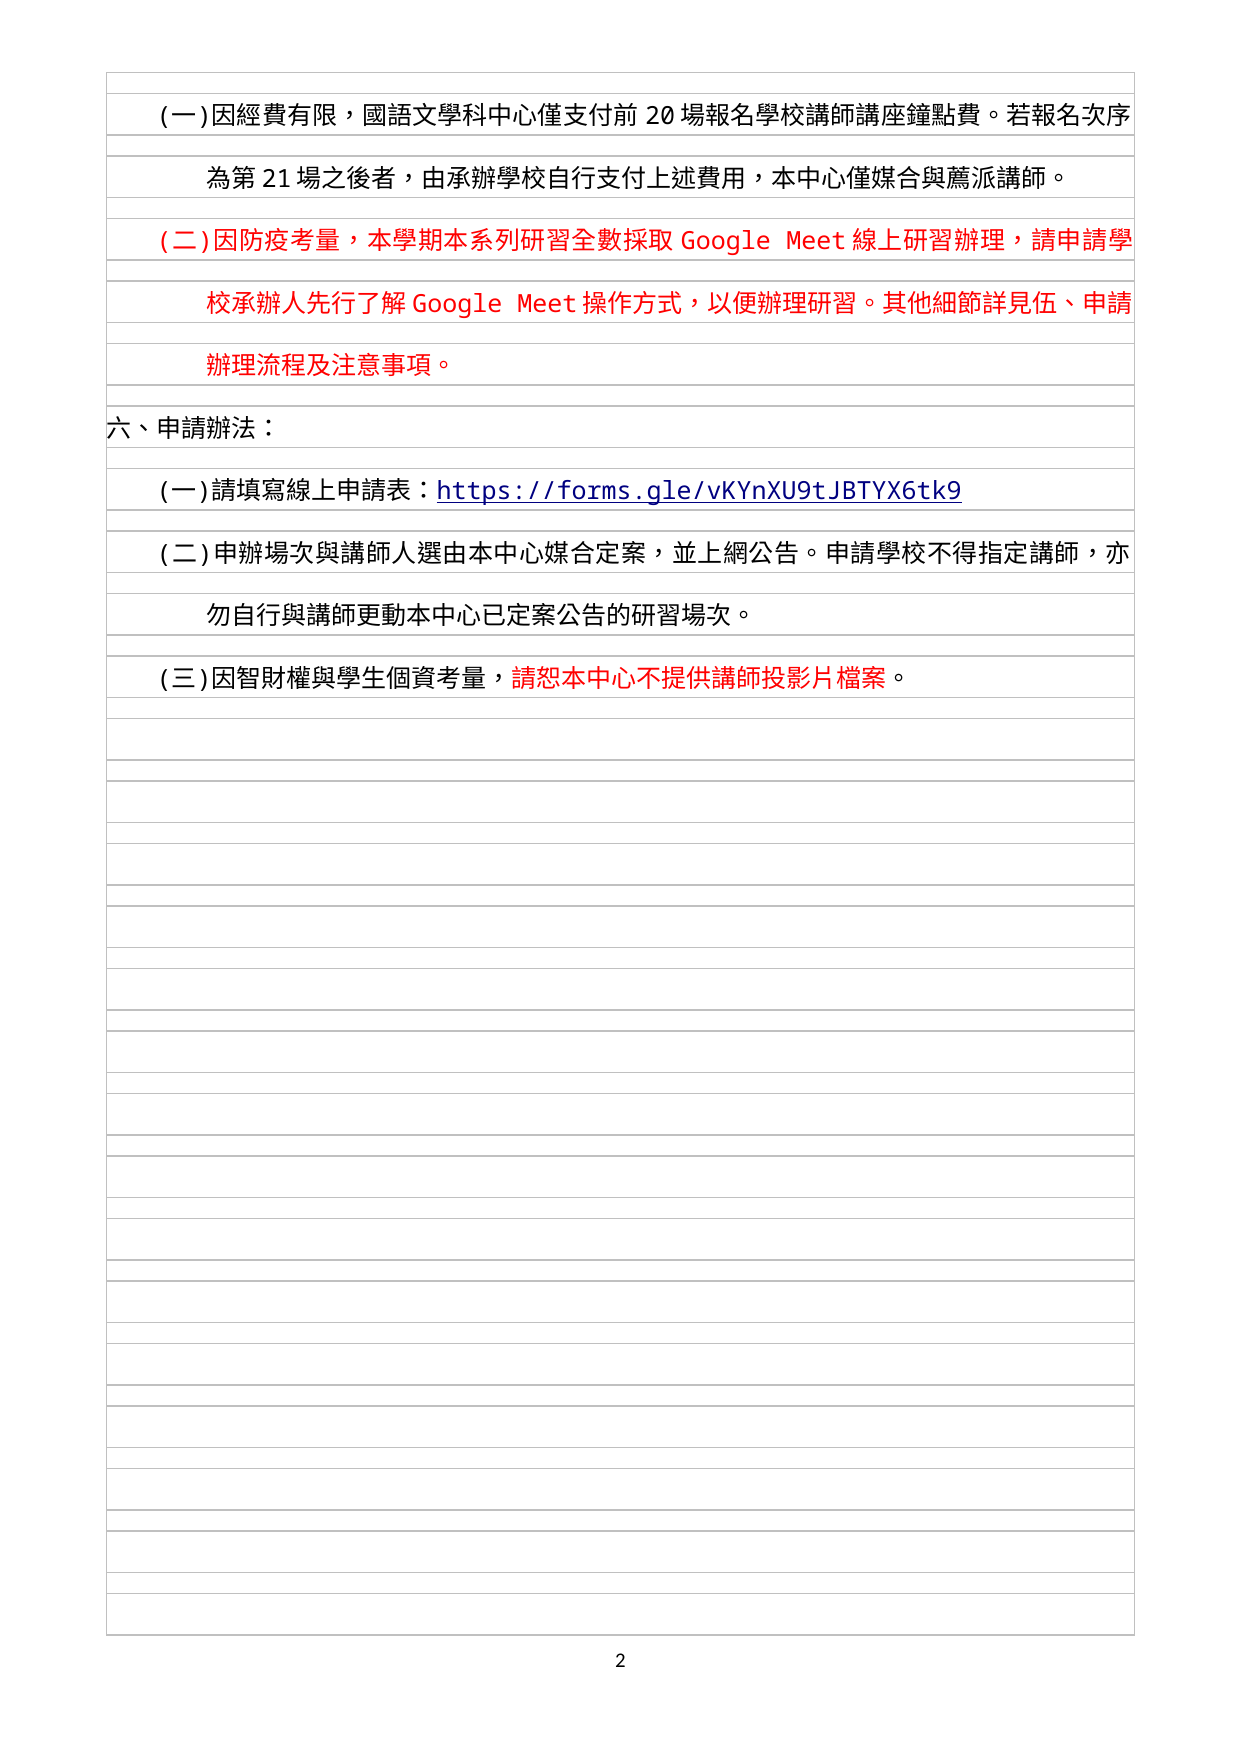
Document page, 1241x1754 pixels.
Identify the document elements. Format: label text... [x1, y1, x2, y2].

text (二)因防疫考量，本學期本系列研習全數採取Google Meet線上研習辦理，請申請學 [156, 219, 1134, 259]
text (一)因經費有限，國語文學科中心僅支付前20場報名學校講師講座鐘點費。若報名次序 [156, 94, 1134, 134]
text [156, 573, 1134, 593]
text [156, 198, 1134, 218]
text [156, 448, 1134, 468]
text 為第21場之後者，由承辦學校自行支付上述費用，本中心僅媒合與薦派講師。 [156, 157, 1134, 197]
text [156, 73, 1134, 93]
text (一)請填寫線上申請表：https://forms.gle/vKYnXU9tJBTYX6tk9 [156, 469, 1134, 509]
text [156, 511, 1134, 530]
text 校承辦人先行了解Google Meet操作方式，以便辦理研習。其他細節詳見伍、申請 [156, 282, 1134, 322]
text [156, 323, 1134, 343]
text [156, 136, 1134, 155]
text (二)申辦場次與講師人選由本中心媒合定案，並上網公告。申請學校不得指定講師，亦 [156, 532, 1134, 572]
text [156, 261, 1134, 280]
text 辦理流程及注意事項。 [156, 344, 1134, 384]
text (三)因智財權與學生個資考量，請恕本中心不提供講師投影片檔案。 [156, 657, 1134, 697]
text [156, 636, 1134, 655]
text 勿自行與講師更動本中心已定案公告的研習場次。 [156, 594, 1134, 634]
text 六、申請辦法： [107, 407, 1134, 447]
text [107, 386, 1134, 405]
